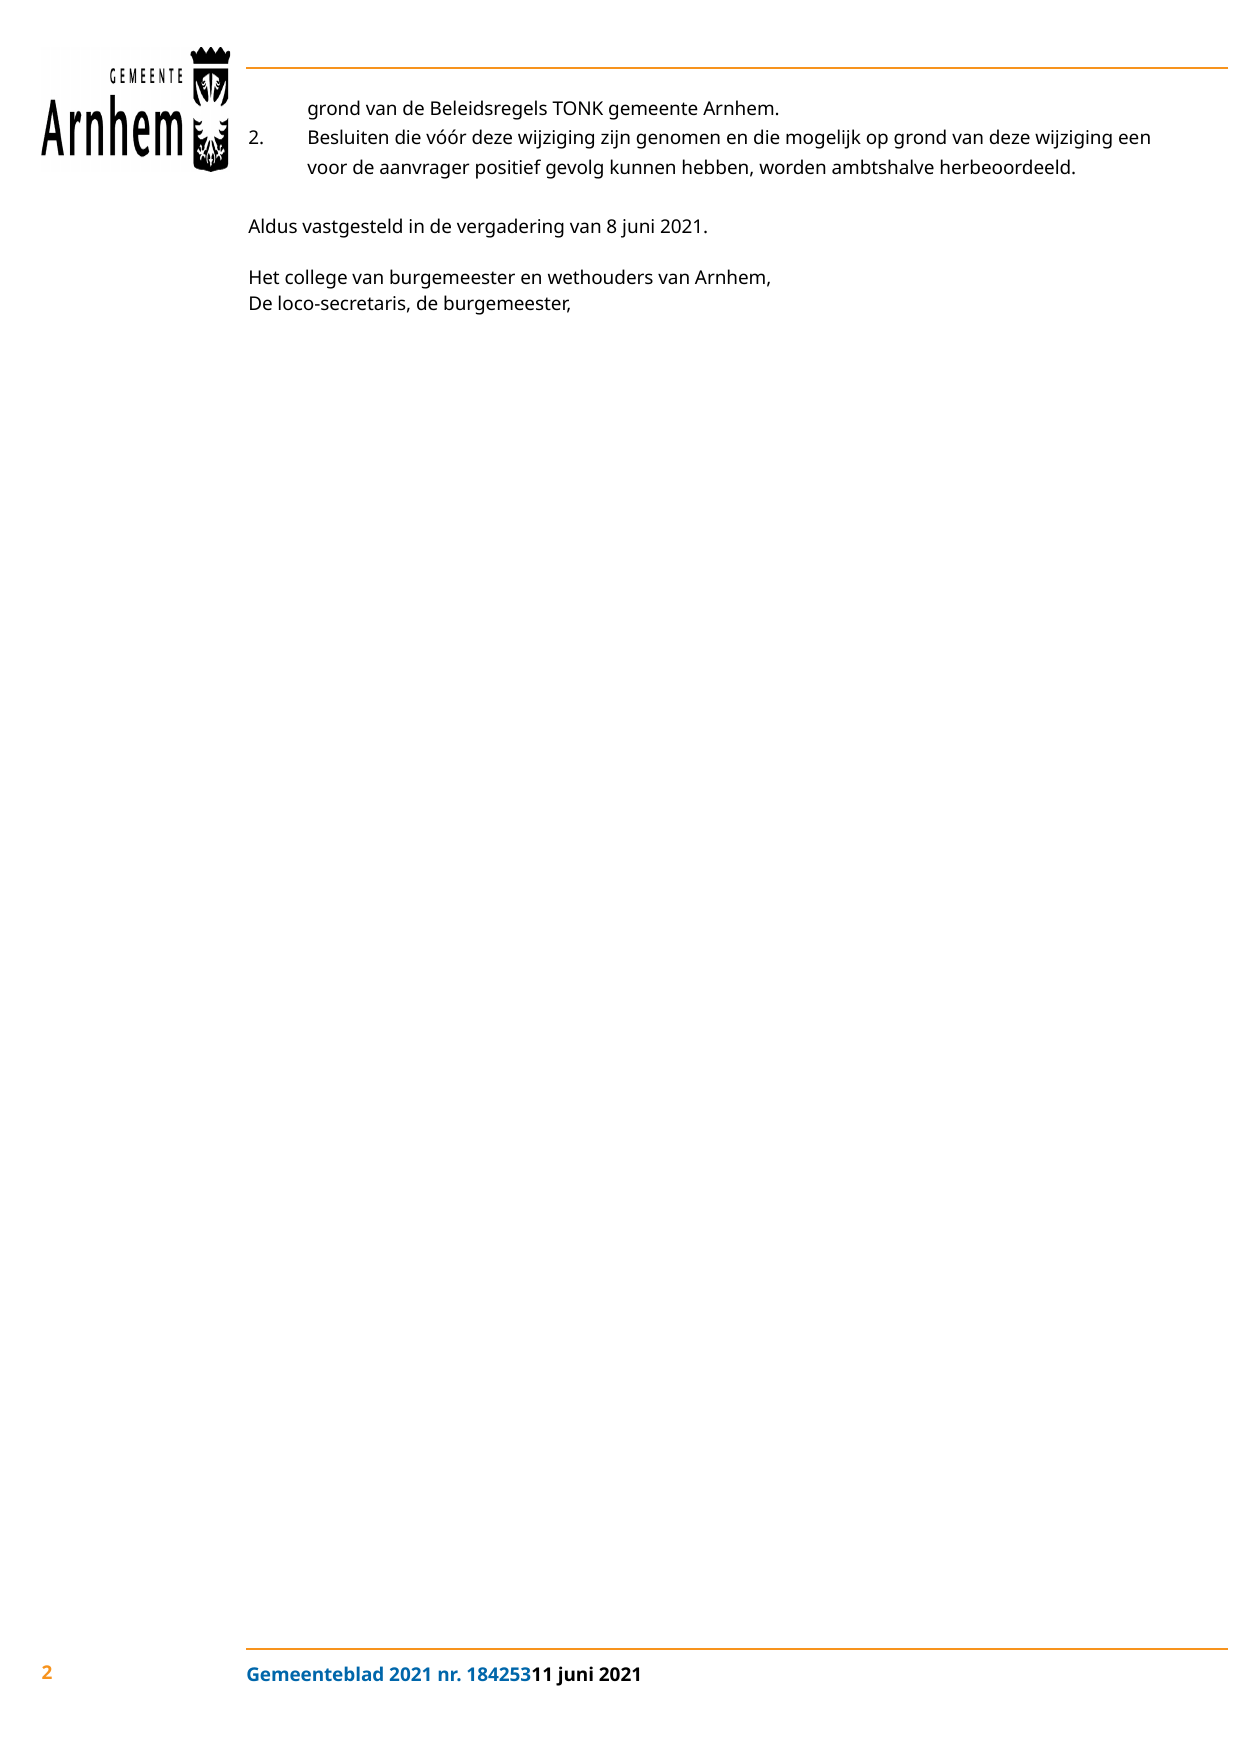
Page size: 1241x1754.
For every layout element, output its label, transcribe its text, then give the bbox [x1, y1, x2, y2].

list grond van de Beleidsregels TONK gemeente Arnhem. [248, 95, 1152, 121]
list Besluiten die vóór deze wijziging zijn genomen en die mogelijk op grond van deze wijziging een voor de aanvrager positief gevolg kunnen hebben, worden ambtshalve herbeoordeeld. [248, 124, 1152, 180]
text Aldus vastgesteld in de vergadering van 8 juni 2021. [248, 213, 1152, 239]
text De loco-secretaris, de burgemeester, [248, 290, 1152, 316]
picture [41, 47, 231, 172]
text Het college van burgemeester en wethouders van Arnhem, [248, 264, 1152, 290]
